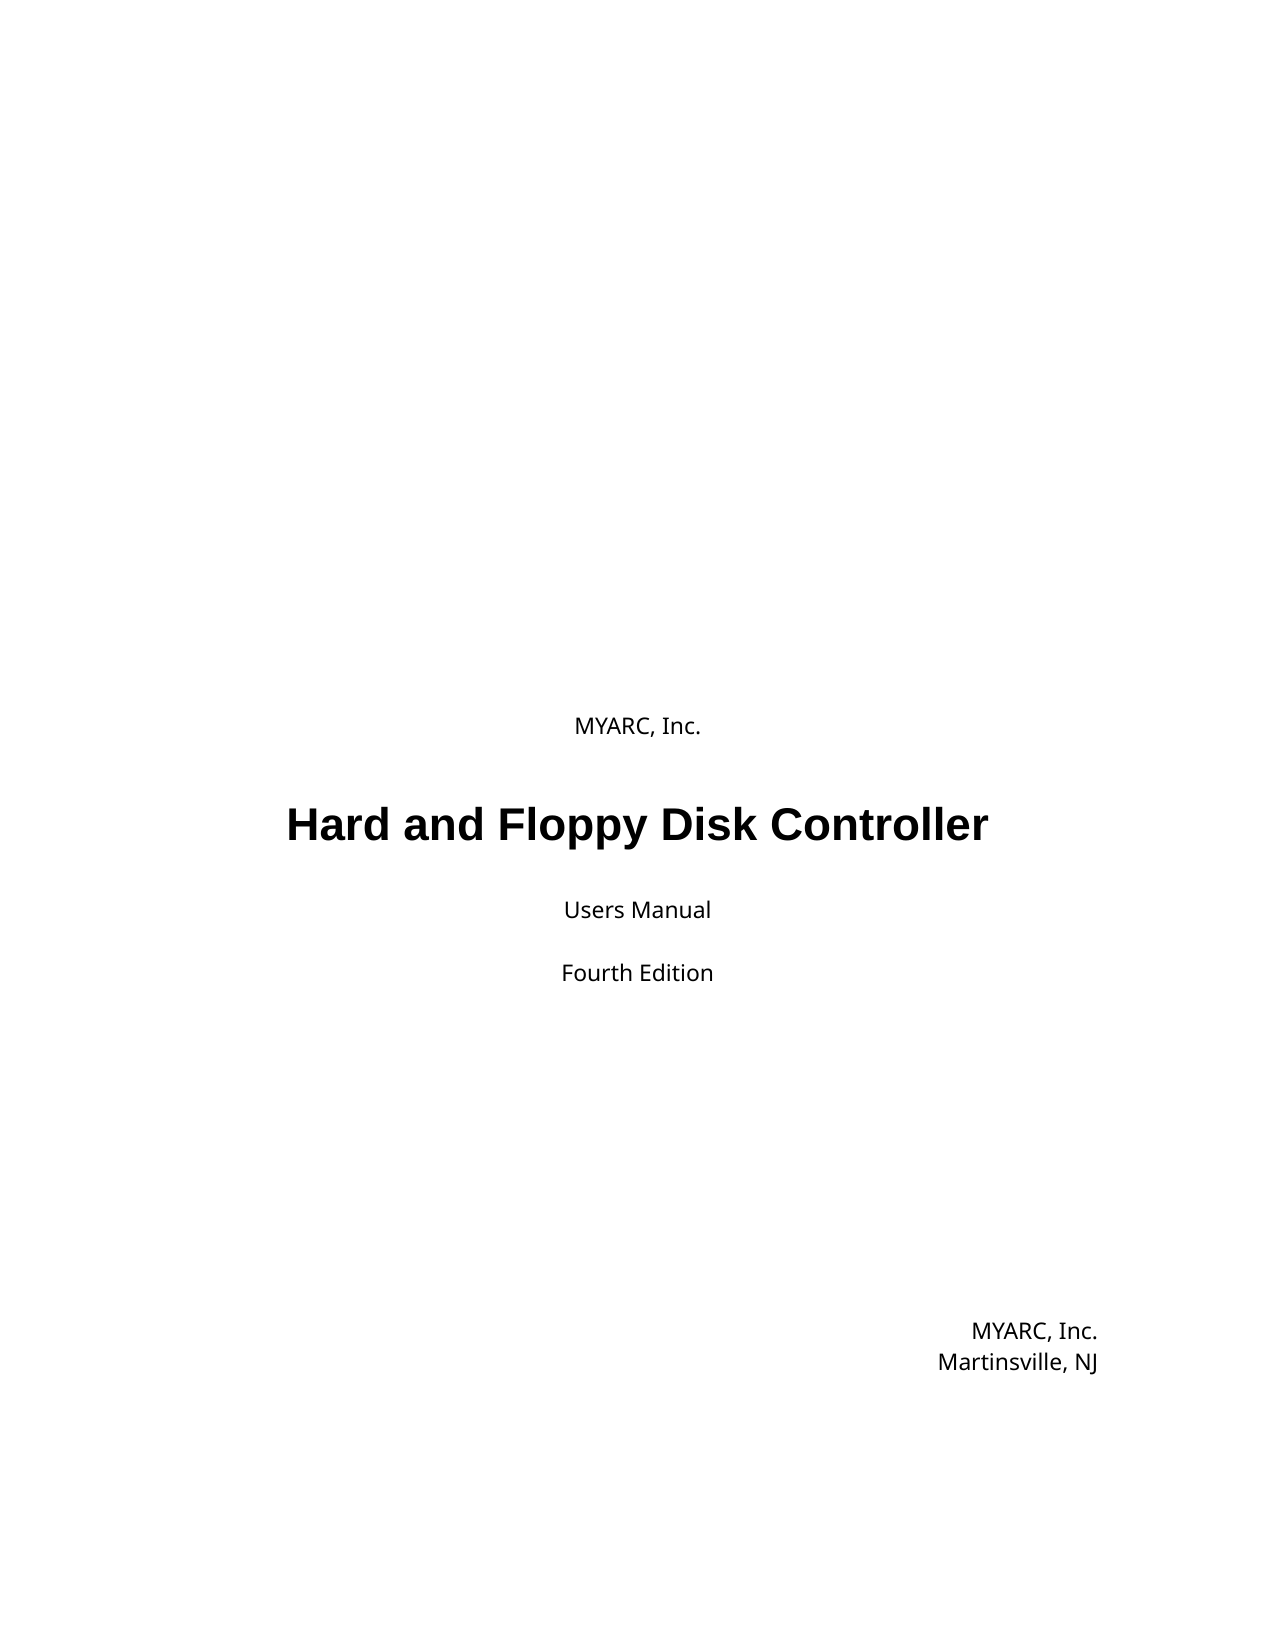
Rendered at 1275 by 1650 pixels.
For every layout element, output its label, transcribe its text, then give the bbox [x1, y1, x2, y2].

title Hard and Floppy Disk Controller [177, 798, 1098, 851]
text Users Manual [177, 894, 1098, 926]
text Martinsville, NJ [177, 1346, 1098, 1377]
text MYARC, Inc. [177, 710, 1098, 742]
text Fourth Edition [177, 957, 1098, 988]
text MYARC, Inc. [177, 1314, 1098, 1346]
